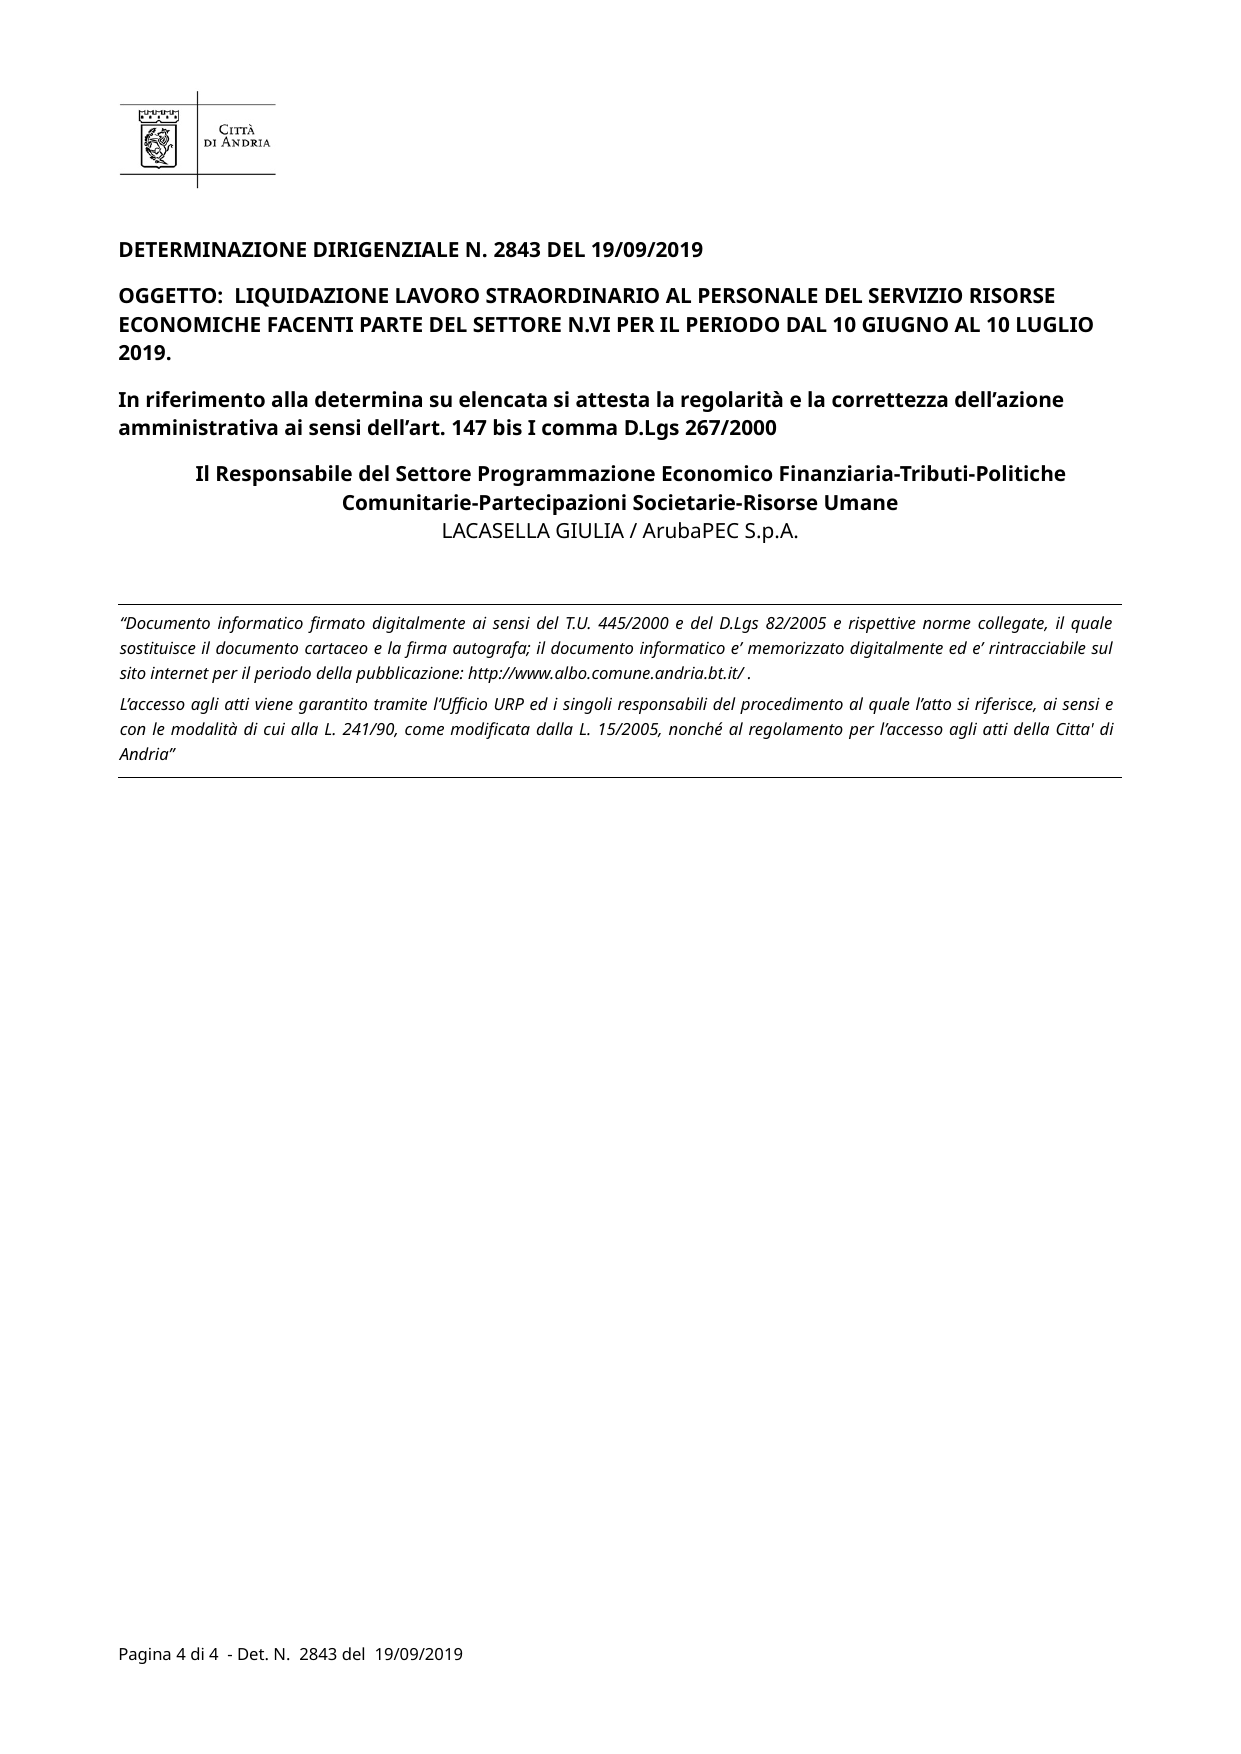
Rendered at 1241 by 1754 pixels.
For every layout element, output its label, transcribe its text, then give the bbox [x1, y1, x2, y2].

text LACASELLA GIULIA / ArubaPEC S.p.A. [118, 516, 1122, 544]
text OGGETTO: LIQUIDAZIONE LAVORO STRAORDINARIO AL PERSONALE DEL SERVIZIO RISORSE ECONOMICHE FACENTI PARTE DEL SETTORE N.VI PER IL PERIODO DAL 10 GIUGNO AL 10 LUGLIO 2019. [118, 282, 1122, 367]
text DETERMINAZIONE DIRIGENZIALE N. 2843 DEL 19/09/2019 [118, 236, 1122, 264]
text In riferimento alla determina su elencata si attesta la regolarità e la correttezza dell’azione amministrativa ai sensi dell’art. 147 bis I comma D.Lgs 267/2000 [118, 385, 1122, 442]
text Il Responsabile del Settore Programmazione Economico Finanziaria-Tributi-Politiche Comunitarie-Partecipazioni Societarie-Risorse Umane [118, 459, 1122, 516]
picture [118, 88, 276, 189]
table_header “Documento informatico firmato digitalmente ai sensi del T.U. 445/2000 e del D.Lgs 82/2005 e rispettive norme collegate, il quale sostituisce il documento cartaceo e la firma autografa; il documento informatico e’ memorizzato digitalmente ed e’ rintracciabile sul sito internet per il periodo della pubblicazione: http://www.albo.comune.andria.bt.it/ . L’accesso agli atti viene garantito tramite l’Ufficio URP ed i singoli responsabili del procedimento al quale l’atto si riferisce, ai sensi e con le modalità di cui alla L. 241/90, come modificata dalla L. 15/2005, nonché al regolamento per l’accesso agli atti della Citta' di Andria” [118, 605, 1122, 777]
